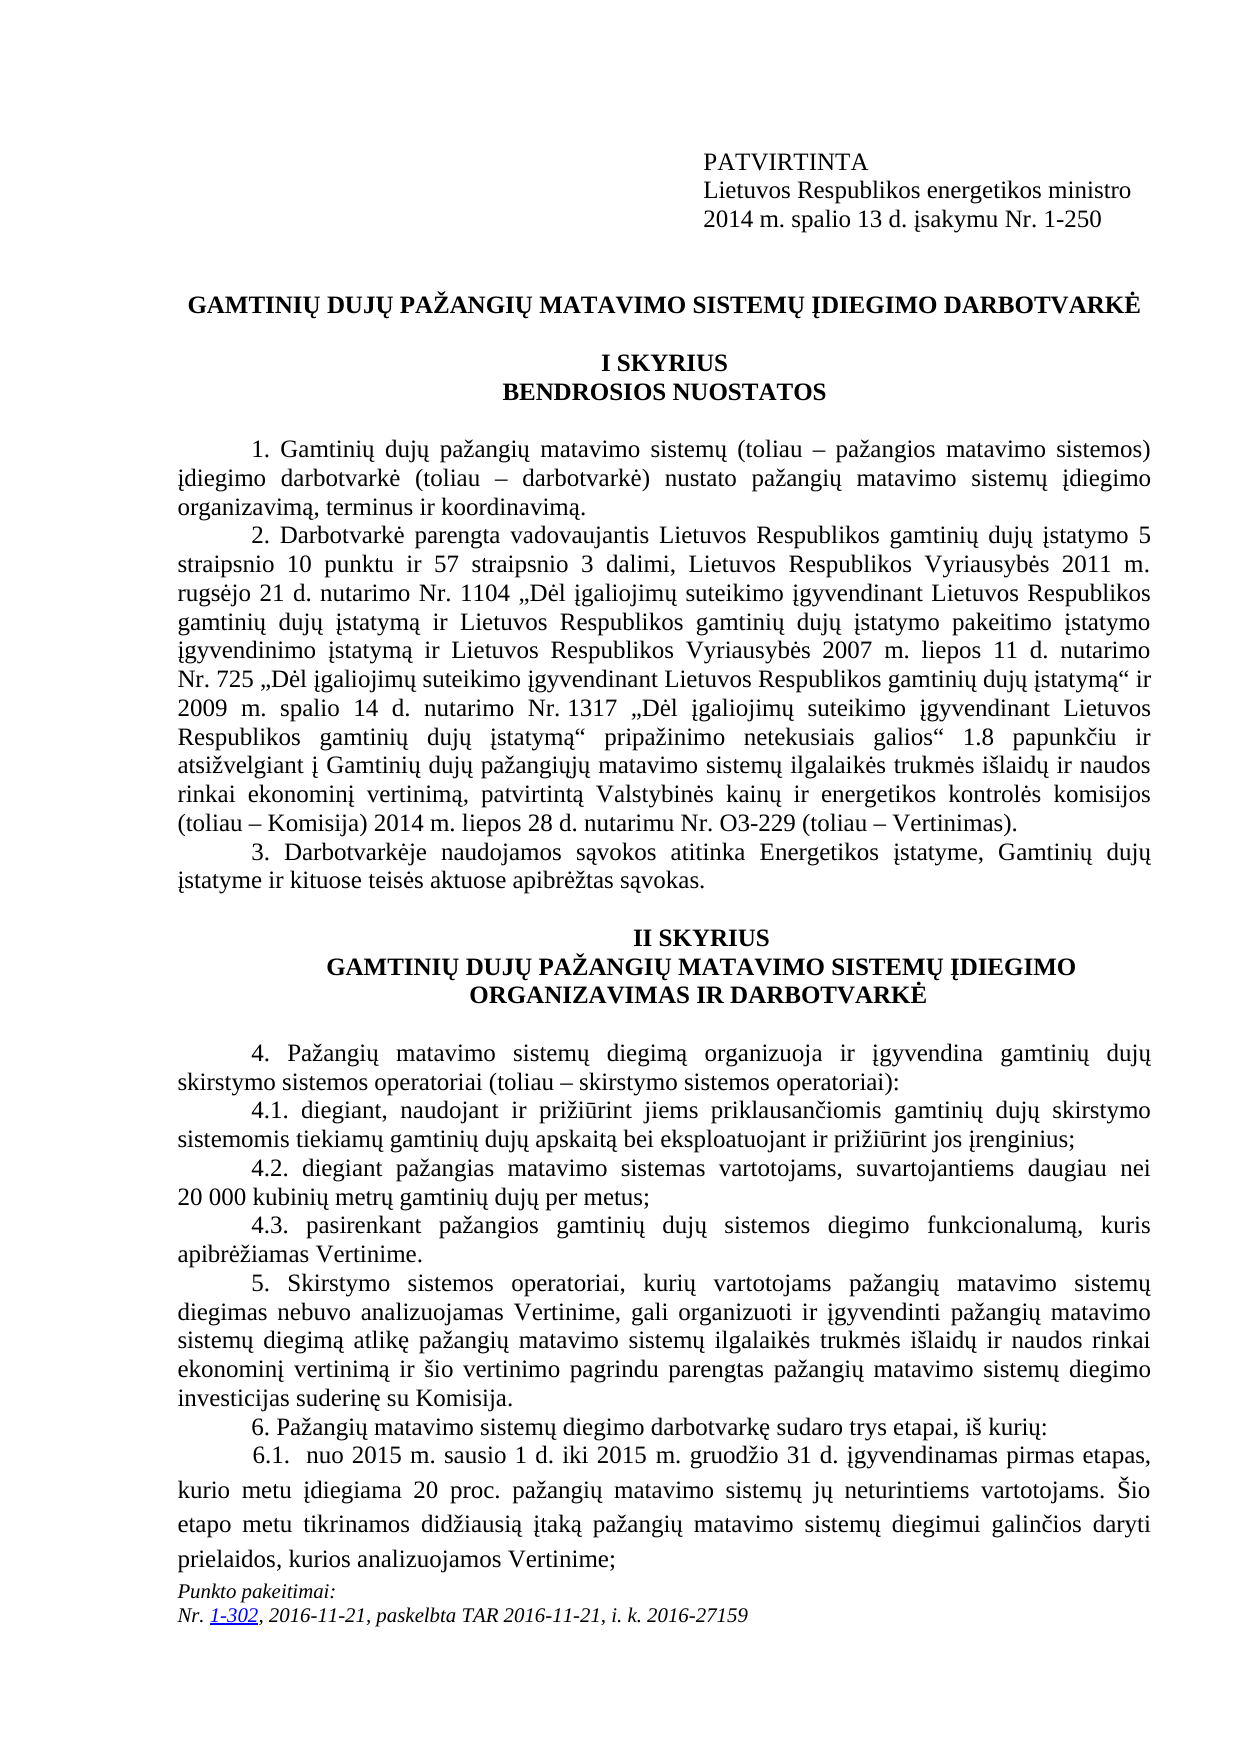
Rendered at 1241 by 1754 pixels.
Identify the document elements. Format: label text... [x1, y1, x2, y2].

text BENDROSIOS NUOSTATOS [177, 377, 1152, 406]
text GAMTINIŲ DUJŲ PAŽANGIŲ MATAVIMO SISTEMŲ ĮDIEGIMO ORGANIZAVIMAS IR DARBOTVARKĖ [251, 952, 1152, 1009]
text 4. Pažangių matavimo sistemų diegimą organizuoja ir įgyvendina gamtinių dujų skirstymo sistemos operatoriai (toliau – skirstymo sistemos operatoriai): [177, 1038, 1152, 1096]
text Lietuvos Respublikos energetikos ministro [177, 176, 1152, 204]
text 1. Gamtinių dujų pažangių matavimo sistemų (toliau – pažangios matavimo sistemos) įdiegimo darbotvarkė (toliau – darbotvarkė) nustato pažangių matavimo sistemų įdiegimo organizavimą, terminus ir koordinavimą. [177, 434, 1152, 521]
text 4.2. diegiant pažangias matavimo sistemas vartotojams, suvartojantiems daugiau nei 20 000 kubinių metrų gamtinių dujų per metus; [177, 1153, 1152, 1211]
text Punkto pakeitimai: [177, 1578, 1152, 1603]
text 4.1. diegiant, naudojant ir prižiūrint jiems priklausančiomis gamtinių dujų skirstymo sistemomis tiekiamų gamtinių dujų apskaitą bei eksploatuojant ir prižiūrint jos įrenginius; [177, 1096, 1152, 1153]
text 2. Darbotvarkė parengta vadovaujantis Lietuvos Respublikos gamtinių dujų įstatymo 5 straipsnio 10 punktu ir 57 straipsnio 3 dalimi, Lietuvos Respublikos Vyriausybės 2011 m. rugsėjo 21 d. nutarimo Nr. 1104 „Dėl įgaliojimų suteikimo įgyvendinant Lietuvos Respublikos gamtinių dujų įstatymą ir Lietuvos Respublikos gamtinių dujų įstatymo pakeitimo įstatymo įgyvendinimo įstatymą ir Lietuvos Respublikos Vyriausybės 2007 m. liepos 11 d. nutarimo Nr. 725 „Dėl įgaliojimų suteikimo įgyvendinant Lietuvos Respublikos gamtinių dujų įstatymą“ ir 2009 m. spalio 14 d. nutarimo Nr. 1317 „Dėl įgaliojimų suteikimo įgyvendinant Lietuvos Respublikos gamtinių dujų įstatymą“ pripažinimo netekusiais galios“ 1.8 papunkčiu ir atsižvelgiant į Gamtinių dujų pažangiųjų matavimo sistemų ilgalaikės trukmės išlaidų ir naudos rinkai ekonominį vertinimą, patvirtintą Valstybinės kainų ir energetikos kontrolės komisijos (toliau – Komisija) 2014 m. liepos 28 d. nutarimu Nr. O3-229 (toliau – Vertinimas). [177, 521, 1152, 837]
text GAMTINIŲ DUJŲ PAŽANGIŲ MATAVIMO SISTEMŲ ĮDIEGIMO DARBOTVARKĖ [177, 291, 1152, 319]
text 2014 m. spalio 13 d. įsakymu Nr. 1-250 [177, 204, 1152, 233]
text 4.3. pasirenkant pažangios gamtinių dujų sistemos diegimo funkcionalumą, kuris apibrėžiamas Vertinime. [177, 1211, 1152, 1268]
text 3. Darbotvarkėje naudojamos sąvokos atitinka Energetikos įstatyme, Gamtinių dujų įstatyme ir kituose teisės aktuose apibrėžtas sąvokas. [177, 837, 1152, 894]
text PATVIRTINTA [177, 147, 1152, 176]
text I SKYRIUS [177, 348, 1152, 377]
text 6.1. nuo 2015 m. sausio 1 d. iki 2015 m. gruodžio 31 d. įgyvendinamas pirmas etapas, kurio metu įdiegiama 20 proc. pažangių matavimo sistemų jų neturintiems vartotojams. Šio etapo metu tikrinamos didžiausią įtaką pažangių matavimo sistemų diegimui galinčios daryti prielaidos, kurios analizuojamos Vertinime; [177, 1441, 1152, 1573]
text 6. Pažangių matavimo sistemų diegimo darbotvarkę sudaro trys etapai, iš kurių: [177, 1412, 1152, 1441]
text Nr. 1-302, 2016-11-21, paskelbta TAR 2016-11-21, i. k. 2016-27159 [177, 1603, 1152, 1627]
text II SKYRIUS [251, 923, 1152, 952]
text 5. Skirstymo sistemos operatoriai, kurių vartotojams pažangių matavimo sistemų diegimas nebuvo analizuojamas Vertinime, gali organizuoti ir įgyvendinti pažangių matavimo sistemų diegimą atlikę pažangių matavimo sistemų ilgalaikės trukmės išlaidų ir naudos rinkai ekonominį vertinimą ir šio vertinimo pagrindu parengtas pažangių matavimo sistemų diegimo investicijas suderinę su Komisija. [177, 1268, 1152, 1412]
